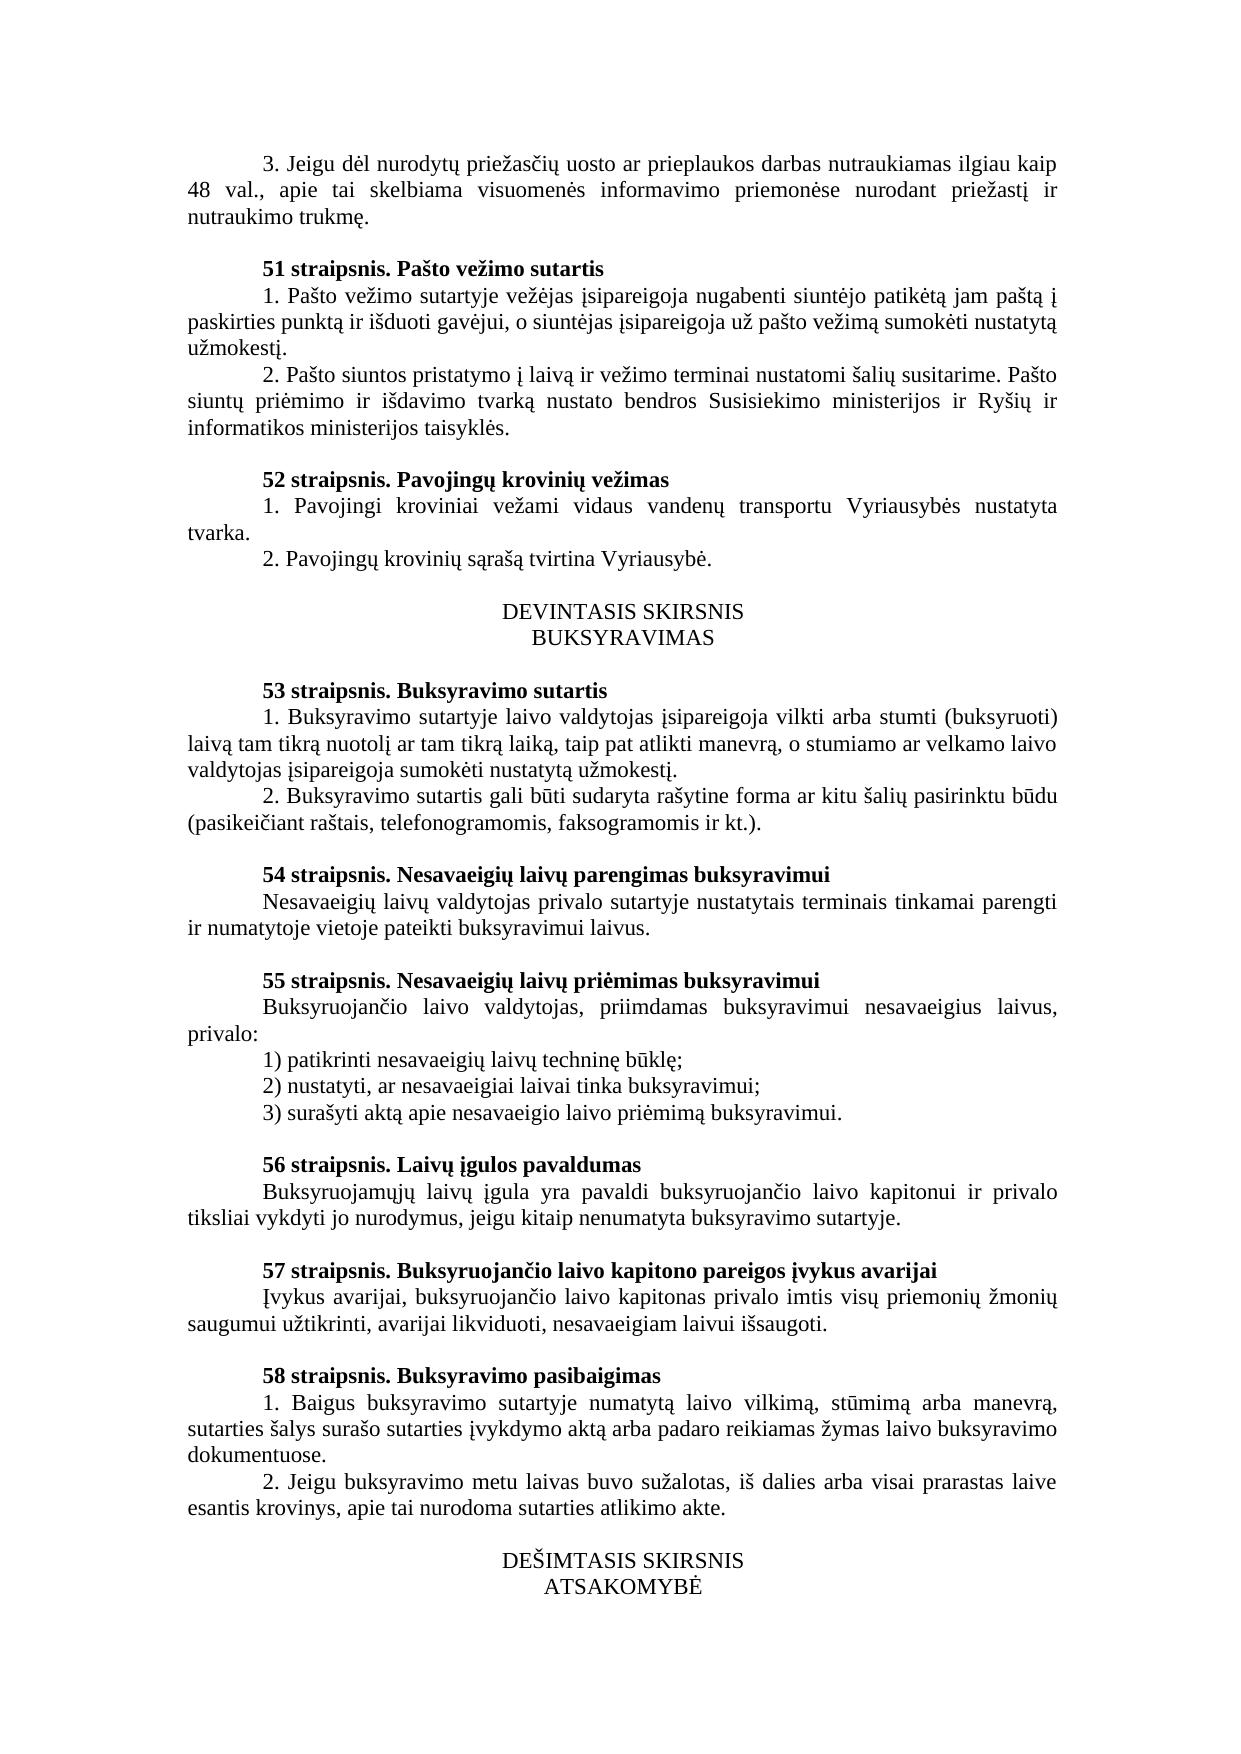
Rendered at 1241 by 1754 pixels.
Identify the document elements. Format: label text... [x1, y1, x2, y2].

text 1) patikrinti nesavaeigių laivų techninę būklę; [187, 1046, 1059, 1072]
text Buksyruojamųjų laivų įgula yra pavaldi buksyruojančio laivo kapitonui ir privalo tiksliai vykdyti jo nurodymus, jeigu kitaip nenumatyta buksyravimo sutartyje. [187, 1178, 1059, 1231]
text DEŠIMTASIS SKIRSNIS [187, 1547, 1059, 1573]
text 58 straipsnis. Buksyravimo pasibaigimas [187, 1362, 1059, 1389]
text 53 straipsnis. Buksyravimo sutartis [187, 677, 1059, 703]
text DEVINTASIS SKIRSNIS [187, 598, 1059, 624]
text 55 straipsnis. Nesavaeigių laivų priėmimas buksyravimui [187, 967, 1059, 993]
text Įvykus avarijai, buksyruojančio laivo kapitonas privalo imtis visų priemonių žmonių saugumui užtikrinti, avarijai likviduoti, nesavaeigiam laivui išsaugoti. [187, 1283, 1059, 1336]
text 1. Baigus buksyravimo sutartyje numatytą laivo vilkimą, stūmimą arba manevrą, sutarties šalys surašo sutarties įvykdymo aktą arba padaro reikiamas žymas laivo buksyravimo dokumentuose. [187, 1389, 1059, 1468]
text 1. Buksyravimo sutartyje laivo valdytojas įsipareigoja vilkti arba stumti (buksyruoti) laivą tam tikrą nuotolį ar tam tikrą laiką, taip pat atlikti manevrą, o stumiamo ar velkamo laivo valdytojas įsipareigoja sumokėti nustatytą užmokestį. [187, 703, 1059, 782]
text BUKSYRAVIMAS [187, 624, 1059, 651]
text 3. Jeigu dėl nurodytų priežasčių uosto ar prieplaukos darbas nutraukiamas ilgiau kaip 48 val., apie tai skelbiama visuomenės informavimo priemonėse nurodant priežastį ir nutraukimo trukmę. [187, 150, 1059, 229]
text 2. Buksyravimo sutartis gali būti sudaryta rašytine forma ar kitu šalių pasirinktu būdu (pasikeičiant raštais, telefonogramomis, faksogramomis ir kt.). [187, 782, 1059, 835]
text 52 straipsnis. Pavojingų krovinių vežimas [187, 466, 1059, 493]
text 2) nustatyti, ar nesavaeigiai laivai tinka buksyravimui; [187, 1072, 1059, 1099]
text 1. Pavojingi kroviniai vežami vidaus vandenų transportu Vyriausybės nustatyta tvarka. [187, 493, 1059, 545]
text 51 straipsnis. Pašto vežimo sutartis [187, 255, 1059, 282]
text 54 straipsnis. Nesavaeigių laivų parengimas buksyravimui [187, 862, 1059, 888]
text 2. Pavojingų krovinių sąrašą tvirtina Vyriausybė. [187, 545, 1059, 572]
text 57 straipsnis. Buksyruojančio laivo kapitono pareigos įvykus avarijai [187, 1257, 1059, 1283]
text 2. Jeigu buksyravimo metu laivas buvo sužalotas, iš dalies arba visai prarastas laive esantis krovinys, apie tai nurodoma sutarties atlikimo akte. [187, 1468, 1059, 1520]
text ATSAKOMYBĖ [187, 1573, 1059, 1599]
text Buksyruojančio laivo valdytojas, priimdamas buksyravimui nesavaeigius laivus, privalo: [187, 993, 1059, 1046]
text 1. Pašto vežimo sutartyje vežėjas įsipareigoja nugabenti siuntėjo patikėtą jam paštą į paskirties punktą ir išduoti gavėjui, o siuntėjas įsipareigoja už pašto vežimą sumokėti nustatytą užmokestį. [187, 282, 1059, 361]
text 56 straipsnis. Laivų įgulos pavaldumas [187, 1151, 1059, 1178]
text Nesavaeigių laivų valdytojas privalo sutartyje nustatytais terminais tinkamai parengti ir numatytoje vietoje pateikti buksyravimui laivus. [187, 888, 1059, 941]
text 2. Pašto siuntos pristatymo į laivą ir vežimo terminai nustatomi šalių susitarime. Pašto siuntų priėmimo ir išdavimo tvarką nustato bendros Susisiekimo ministerijos ir Ryšių ir informatikos ministerijos taisyklės. [187, 361, 1059, 440]
text 3) surašyti aktą apie nesavaeigio laivo priėmimą buksyravimui. [187, 1099, 1059, 1125]
